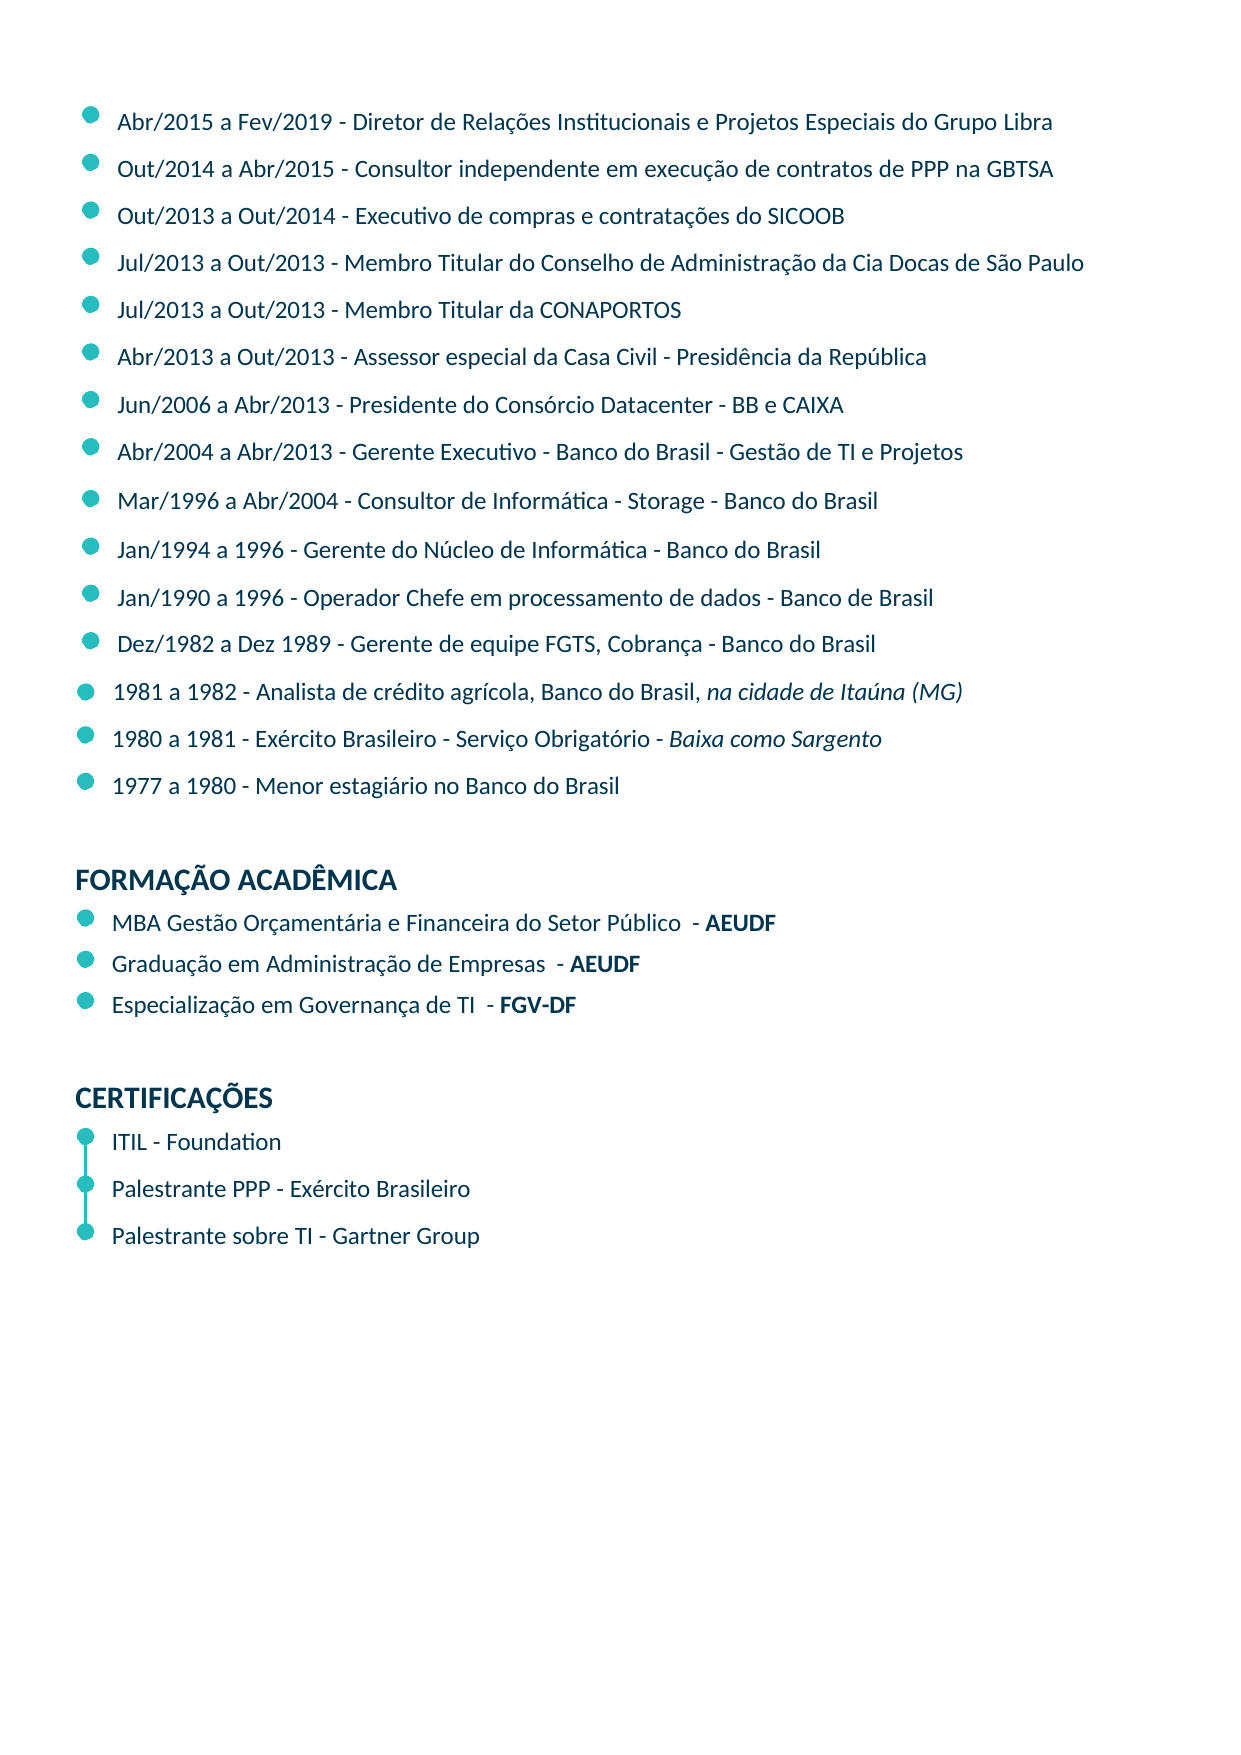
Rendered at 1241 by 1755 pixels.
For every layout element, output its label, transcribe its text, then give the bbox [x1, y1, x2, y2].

text Jul/2013 a Out/2013 - Membro Titular do Conselho de Administração da Cia Docas de São Paulo Jul/2013 a Out/2013 - Membro Titular da CONAPORTOS [117, 247, 1103, 325]
text ITIL - Foundation [112, 1126, 1103, 1156]
text Abr/2015 a Fev/2019 - Diretor de Relações Institucionais e Projetos Especiais do Grupo Libra Out/2014 a Abr/2015 - Consultor independente em execução de contratos de PPP na GBTSA Out/2013 a Out/2014 - Executivo de compras e contratações do SICOOB [117, 106, 1054, 231]
text 1981 a 1982 - Analista de crédito agrícola, Banco do Brasil, na cidade de Itaúna (MG) [113, 676, 1103, 706]
text Abr/2004 a Abr/2013 - Gerente Executivo - Banco do Brasil - Gestão de TI e Projetos Mar/1996 a Abr/2004 - Consultor de Informática - Storage - Banco do Brasil Jan/1994 a 1996 - Gerente do Núcleo de Informática - Banco do Brasil [117, 436, 969, 565]
text Dez/1982 a Dez 1989 - Gerente de equipe FGTS, Cobrança - Banco do Brasil [117, 628, 1103, 659]
text 1980 a 1981 - Exército Brasileiro - Serviço Obrigatório - Baixa como Sargento [112, 723, 1103, 753]
text Abr/2013 a Out/2013 - Assessor especial da Casa Civil - Presidência da República Jun/2006 a Abr/2013 - Presidente do Consórcio Datacenter - BB e CAIXA [117, 342, 1015, 419]
text 1977 a 1980 - Menor estagiário no Banco do Brasil [75, 770, 1103, 801]
subtitle FORMAÇÃO ACADÊMICA [75, 860, 1103, 898]
text MBA Gestão Orçamentária e Financeira do Setor Público - AEUDF Graduação em Administração de Empresas - AEUDF Especialização em Governança de TI - FGV-DF [112, 907, 781, 1019]
subtitle CERTIFICAÇÕES [75, 1079, 1103, 1117]
text Palestrante PPP - Exército Brasileiro Palestrante sobre TI - Gartner Group [112, 1173, 581, 1251]
text Jan/1990 a 1996 - Operador Chefe em processamento de dados - Banco de Brasil [117, 583, 1103, 612]
